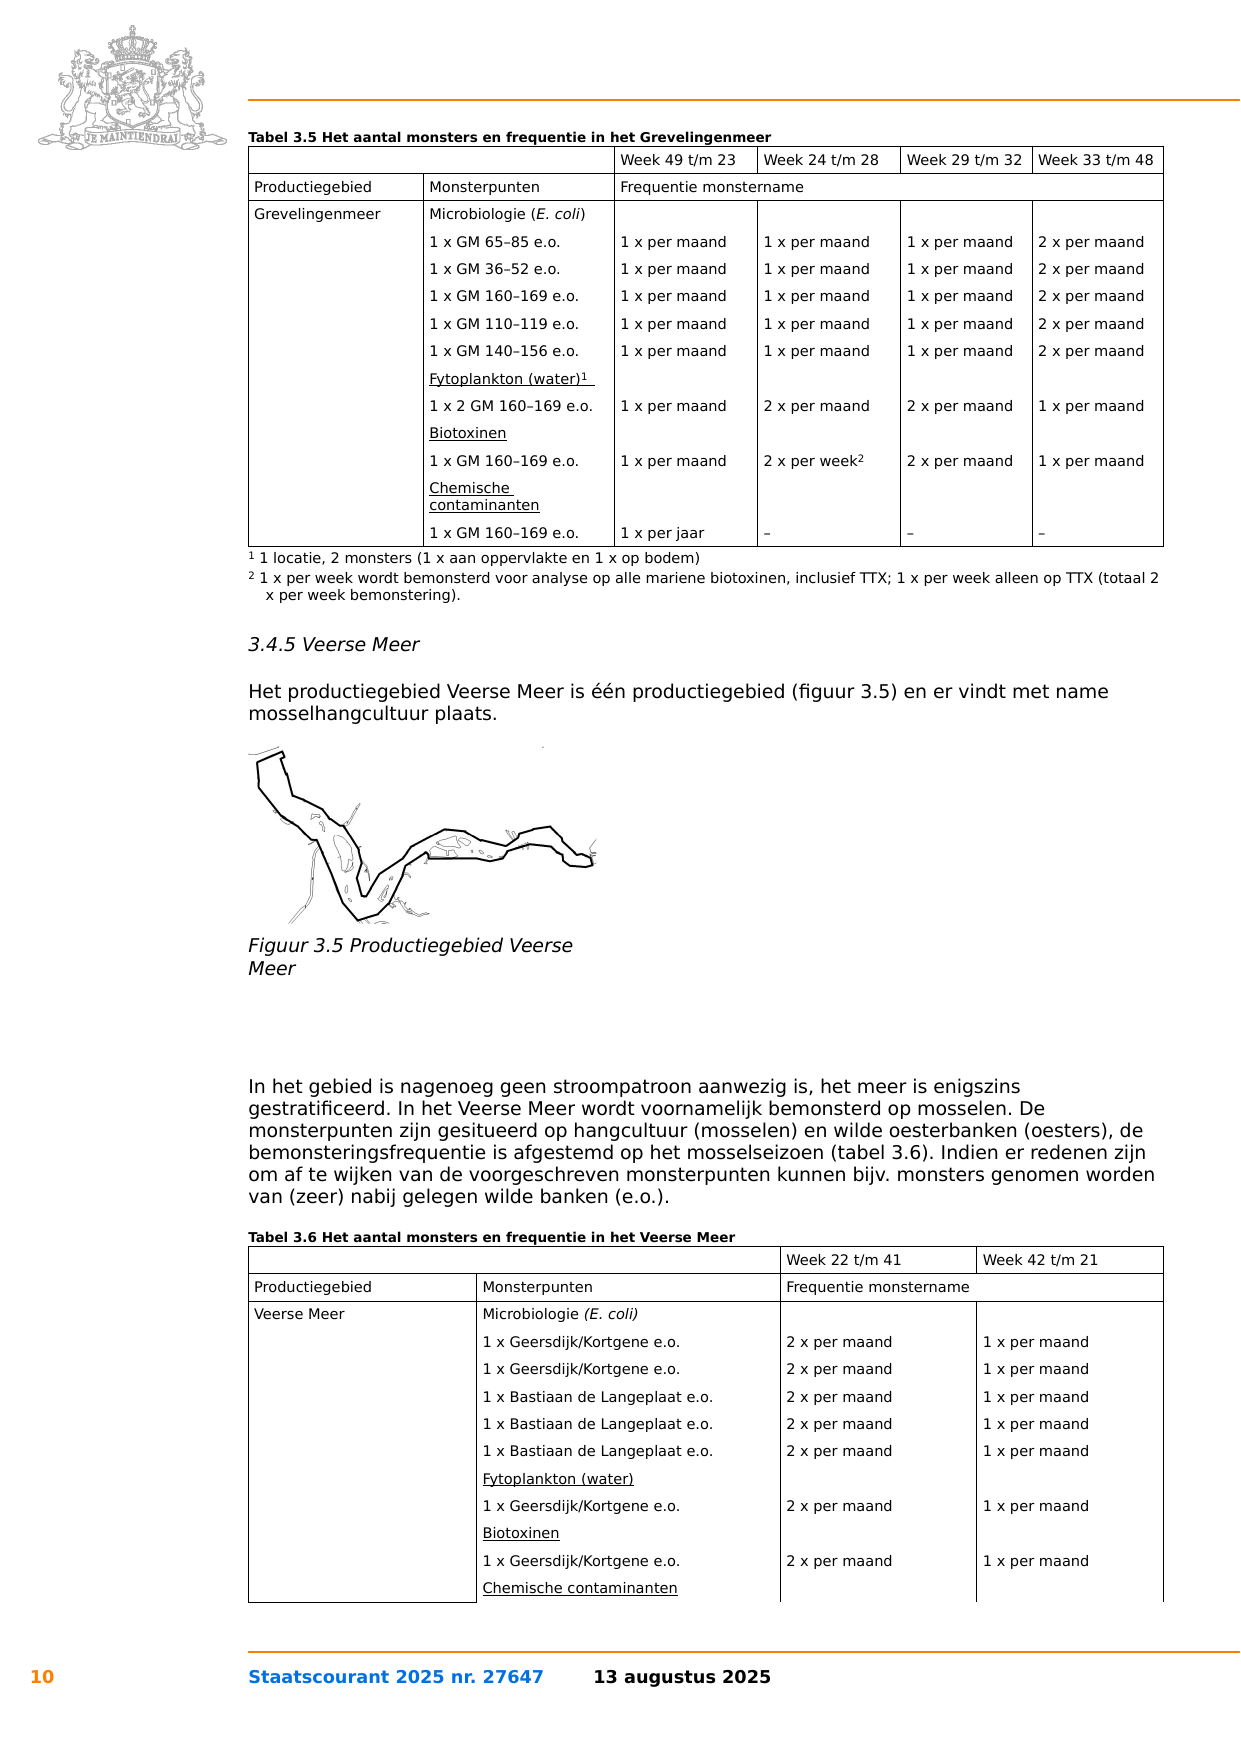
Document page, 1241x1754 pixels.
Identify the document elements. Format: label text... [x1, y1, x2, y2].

table_cell Fytoplankton (water)1 [424, 365, 614, 392]
table_cell 1 x per maand [977, 1492, 1163, 1520]
table_cell 1 x per maand [901, 338, 1032, 365]
table_cell 1 x per maand [758, 310, 900, 337]
table_cell 2 x per week2 [758, 447, 900, 474]
table_cell Week 49 t/m 23 [615, 147, 757, 173]
text In het gebied is nagenoeg geen stroompatroon aanwezig is, het meer is enigszins gestratificeerd. In het Veerse Meer wordt voornamelijk bemonsterd op mosselen. De monsterpunten zijn gesitueerd op hangcultuur (mosselen) en wilde oesterbanken (oesters), de bemonsteringsfrequentie is afgestemd op het mosselseizoen (tabel 3.6). Indien er redenen zijn om af te wijken van de voorgeschreven monsterpunten kunnen bijv. monsters genomen worden van (zeer) nabij gelegen wilde banken (e.o.). [248, 1076, 1163, 1208]
table_cell 1 x Bastiaan de Langeplaat e.o. [477, 1410, 780, 1437]
table_cell Week 42 t/m 21 [977, 1247, 1163, 1273]
table_cell 1 x per maand [977, 1410, 1163, 1437]
table_cell 2 x per maand [781, 1492, 976, 1520]
table_cell 2 x per maand [758, 392, 900, 419]
table_cell [615, 365, 757, 392]
table_cell 1 x per maand [615, 338, 757, 365]
table_cell 1 x per maand [901, 255, 1032, 283]
table_cell 1 x per jaar [615, 519, 757, 546]
table_cell 1 x per maand [615, 447, 757, 474]
table_cell 2 x per maand [781, 1355, 976, 1383]
table_cell [615, 420, 757, 447]
table_cell 1 x per maand [977, 1438, 1163, 1465]
table_cell [249, 147, 614, 173]
table_cell [781, 1520, 976, 1547]
table_cell Microbiologie (E. coli) [424, 201, 614, 228]
table_cell [1033, 365, 1163, 392]
table_cell 1 x GM 140–156 e.o. [424, 338, 614, 365]
table_cell [758, 365, 900, 392]
table_cell 1 x per maand [615, 310, 757, 337]
table_cell Veerse Meer [249, 1302, 476, 1602]
table_cell Monsterpunten [424, 174, 614, 200]
table_cell 1 x per maand [758, 255, 900, 283]
table_cell 2 x per maand [781, 1547, 976, 1574]
table_cell 2 x per maand [1033, 255, 1163, 283]
table_cell [1033, 474, 1163, 519]
table_cell [781, 1302, 976, 1328]
table_cell [781, 1465, 976, 1492]
table_cell 1 x per maand [1033, 392, 1163, 419]
table_cell [249, 1247, 780, 1273]
table_cell 1 x Geersdijk/Kortgene e.o. [477, 1355, 780, 1383]
table_cell [758, 474, 900, 519]
table_cell 1 x per maand [615, 228, 757, 255]
table_cell – [901, 519, 1032, 546]
text Het productiegebied Veerse Meer is één productiegebied (figuur 3.5) en er vindt met name mosselhangcultuur plaats. [248, 681, 1163, 724]
table_cell Fytoplankton (water) [477, 1465, 780, 1492]
table_cell Week 22 t/m 41 [781, 1247, 976, 1273]
table_cell [781, 1575, 976, 1602]
table_cell 1 x GM 160–169 e.o. [424, 283, 614, 310]
table_cell Chemische contaminanten [424, 474, 614, 519]
table_cell Microbiologie (E. coli) [477, 1302, 780, 1328]
table_cell 1 x GM 160–169 e.o. [424, 519, 614, 546]
table_cell 2 x per maand [781, 1410, 976, 1437]
table_cell [901, 365, 1032, 392]
table_cell Frequentie monstername [615, 174, 1163, 200]
table_cell 1 x per maand [977, 1328, 1163, 1355]
table_cell 2 x per maand [901, 447, 1032, 474]
table_cell 1 x per maand [901, 283, 1032, 310]
table_cell [977, 1520, 1163, 1547]
table_cell 1 x Bastiaan de Langeplaat e.o. [477, 1383, 780, 1410]
table_cell [977, 1575, 1163, 1602]
table_header Tabel 3.6 Het aantal monsters en frequentie in het Veerse Meer [248, 1230, 1163, 1246]
table_cell [977, 1465, 1163, 1492]
table_cell 1 x per maand [758, 228, 900, 255]
table_cell 1 x per maand [758, 338, 900, 365]
table_cell – [1033, 519, 1163, 546]
table_cell 1 x per maand [615, 255, 757, 283]
table_cell [1033, 201, 1163, 228]
table_cell [615, 474, 757, 519]
subtitle 3.4.5 Veerse Meer [248, 634, 1163, 656]
table_cell 1 x per maand [615, 283, 757, 310]
table_cell [758, 420, 900, 447]
table_cell 1 x Geersdijk/Kortgene e.o. [477, 1492, 780, 1520]
table_cell Week 29 t/m 32 [901, 147, 1032, 173]
table_cell Frequentie monstername [781, 1274, 1163, 1301]
table_cell 2 x per maand [781, 1438, 976, 1465]
table_cell [901, 201, 1032, 228]
table_cell Productiegebied [249, 1274, 476, 1301]
table_cell [901, 420, 1032, 447]
table_cell 1 x per maand [901, 228, 1032, 255]
table_cell [1033, 420, 1163, 447]
table_cell Week 24 t/m 28 [758, 147, 900, 173]
table_cell 1 x GM 65–85 e.o. [424, 228, 614, 255]
table_cell Chemische contaminanten [477, 1575, 780, 1602]
table_cell [977, 1302, 1163, 1328]
table_cell Grevelingenmeer [249, 201, 423, 546]
table_cell 1 x Geersdijk/Kortgene e.o. [477, 1547, 780, 1574]
table_cell 2 x per maand [1033, 310, 1163, 337]
table_cell 1 x per maand [615, 392, 757, 419]
table_cell 2 x per maand [781, 1383, 976, 1410]
table_cell 1 1 locatie, 2 monsters (1 x aan oppervlakte en 1 x op bodem) 2 1 x per week wordt bemonsterd voor analyse op alle mariene biotoxinen, inclusief TTX; 1 x per week alleen op TTX (totaal 2 x per week bemonstering). [248, 547, 1163, 604]
table_cell 2 x per maand [1033, 338, 1163, 365]
table_cell [758, 201, 900, 228]
table_header Tabel 3.5 Het aantal monsters en frequentie in het Grevelingenmeer [248, 130, 1163, 146]
table_cell Week 33 t/m 48 [1033, 147, 1163, 173]
table_cell 2 x per maand [1033, 228, 1163, 255]
table_cell 1 x per maand [901, 310, 1032, 337]
table_cell 1 x per maand [977, 1383, 1163, 1410]
table_cell 1 x per maand [758, 283, 900, 310]
table_cell 1 x per maand [1033, 447, 1163, 474]
table_cell Biotoxinen [477, 1520, 780, 1547]
table_cell Productiegebied [249, 174, 423, 200]
table_cell 2 x per maand [901, 392, 1032, 419]
table_cell – [758, 519, 900, 546]
table_cell 1 x 2 GM 160–169 e.o. [424, 392, 614, 419]
table_cell 2 x per maand [781, 1328, 976, 1355]
table_cell 1 x Bastiaan de Langeplaat e.o. [477, 1438, 780, 1465]
table_cell 1 x GM 36–52 e.o. [424, 255, 614, 283]
table_cell 1 x per maand [977, 1355, 1163, 1383]
picture [38, 25, 227, 150]
table_cell [901, 474, 1032, 519]
table_cell [615, 201, 757, 228]
text Figuur 3.5 Productiegebied Veerse Meer [248, 935, 596, 979]
table_cell 1 x per maand [977, 1547, 1163, 1574]
picture [248, 746, 597, 924]
table_cell 2 x per maand [1033, 283, 1163, 310]
table_cell 1 x Geersdijk/Kortgene e.o. [477, 1328, 780, 1355]
table_cell Monsterpunten [477, 1274, 780, 1301]
table_cell Biotoxinen [424, 420, 614, 447]
table_cell 1 x GM 110–119 e.o. [424, 310, 614, 337]
table_cell 1 x GM 160–169 e.o. [424, 447, 614, 474]
